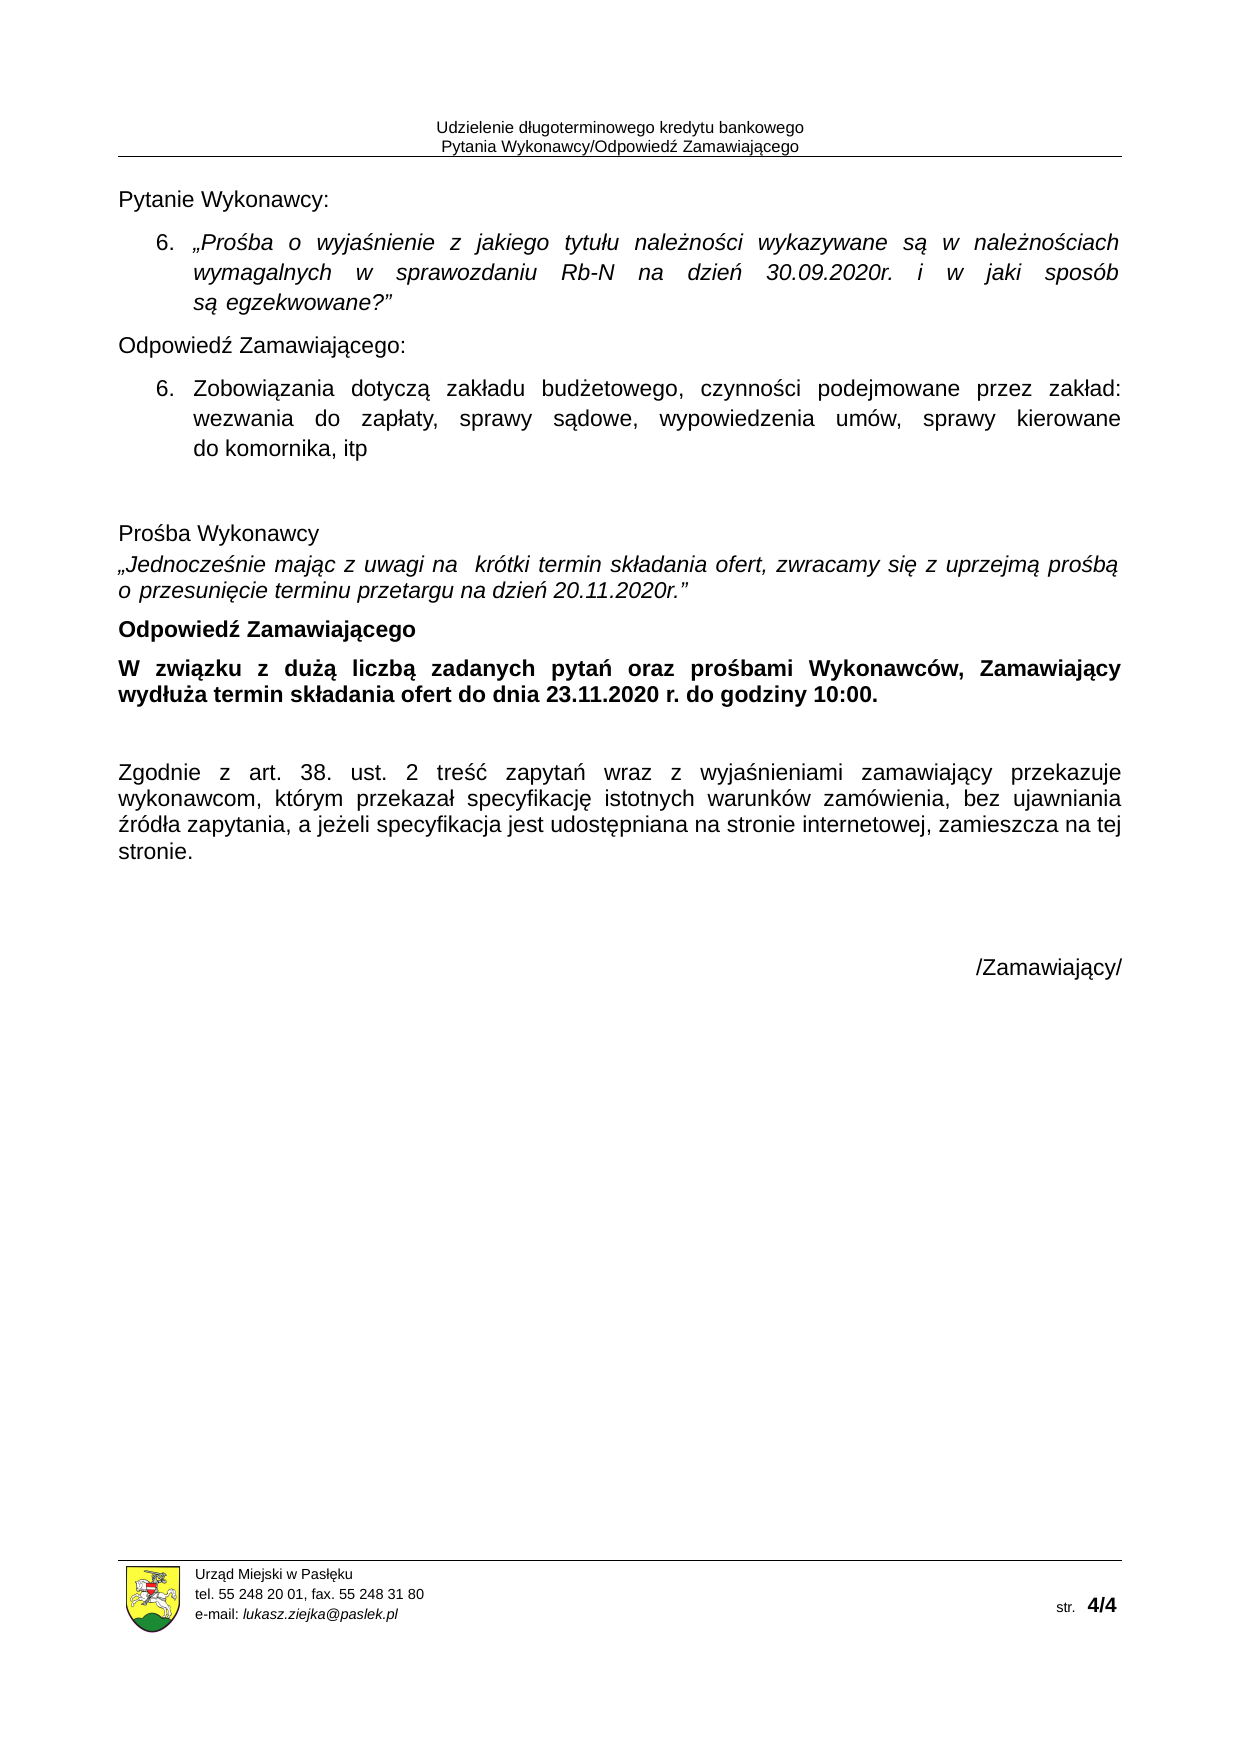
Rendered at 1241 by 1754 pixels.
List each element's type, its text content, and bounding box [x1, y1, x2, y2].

subtitle „Prośba o wyjaśnienie z jakiego tytułu należności wykazywane są w należnościach wymagalnych w sprawozdaniu Rb-N na dzień 30.09.2020r. i w jaki sposób są egzekwowane?” [156, 229, 1122, 316]
subtitle Zobowiązania dotyczą zakładu budżetowego, czynności podejmowane przez zakład: wezwania do zapłaty, sprawy sądowe, wypowiedzenia umów, sprawy kierowane do komornika, itp [156, 374, 1122, 461]
subtitle Pytanie Wykonawcy: [118, 186, 1122, 212]
text Odpowiedź Zamawiającego [118, 616, 1122, 642]
subtitle Prośba Wykonawcy [118, 520, 1122, 547]
text Zgodnie z art. 38. ust. 2 treść zapytań wraz z wyjaśnieniami zamawiający przekazuje wykonawcom, którym przekazał specyfikację istotnych warunków zamówienia, bez ujawniania źródła zapytania, a jeżeli specyfikacja jest udostępniana na stronie internetowej, zamieszcza na tej stronie. [118, 759, 1122, 864]
picture [126, 1566, 181, 1633]
text W związku z dużą liczbą zadanych pytań oraz prośbami Wykonawców, Zamawiający wydłuża termin składania ofert do dnia 23.11.2020 r. do godziny 10:00. [118, 655, 1122, 707]
text /Zamawiający/ [118, 954, 1122, 981]
subtitle Odpowiedź Zamawiającego: [118, 332, 1122, 358]
text „Jednocześnie mając z uwagi na krótki termin składania ofert, zwracamy się z uprzejmą prośbą o przesunięcie terminu przetargu na dzień 20.11.2020r.” [118, 551, 1122, 603]
